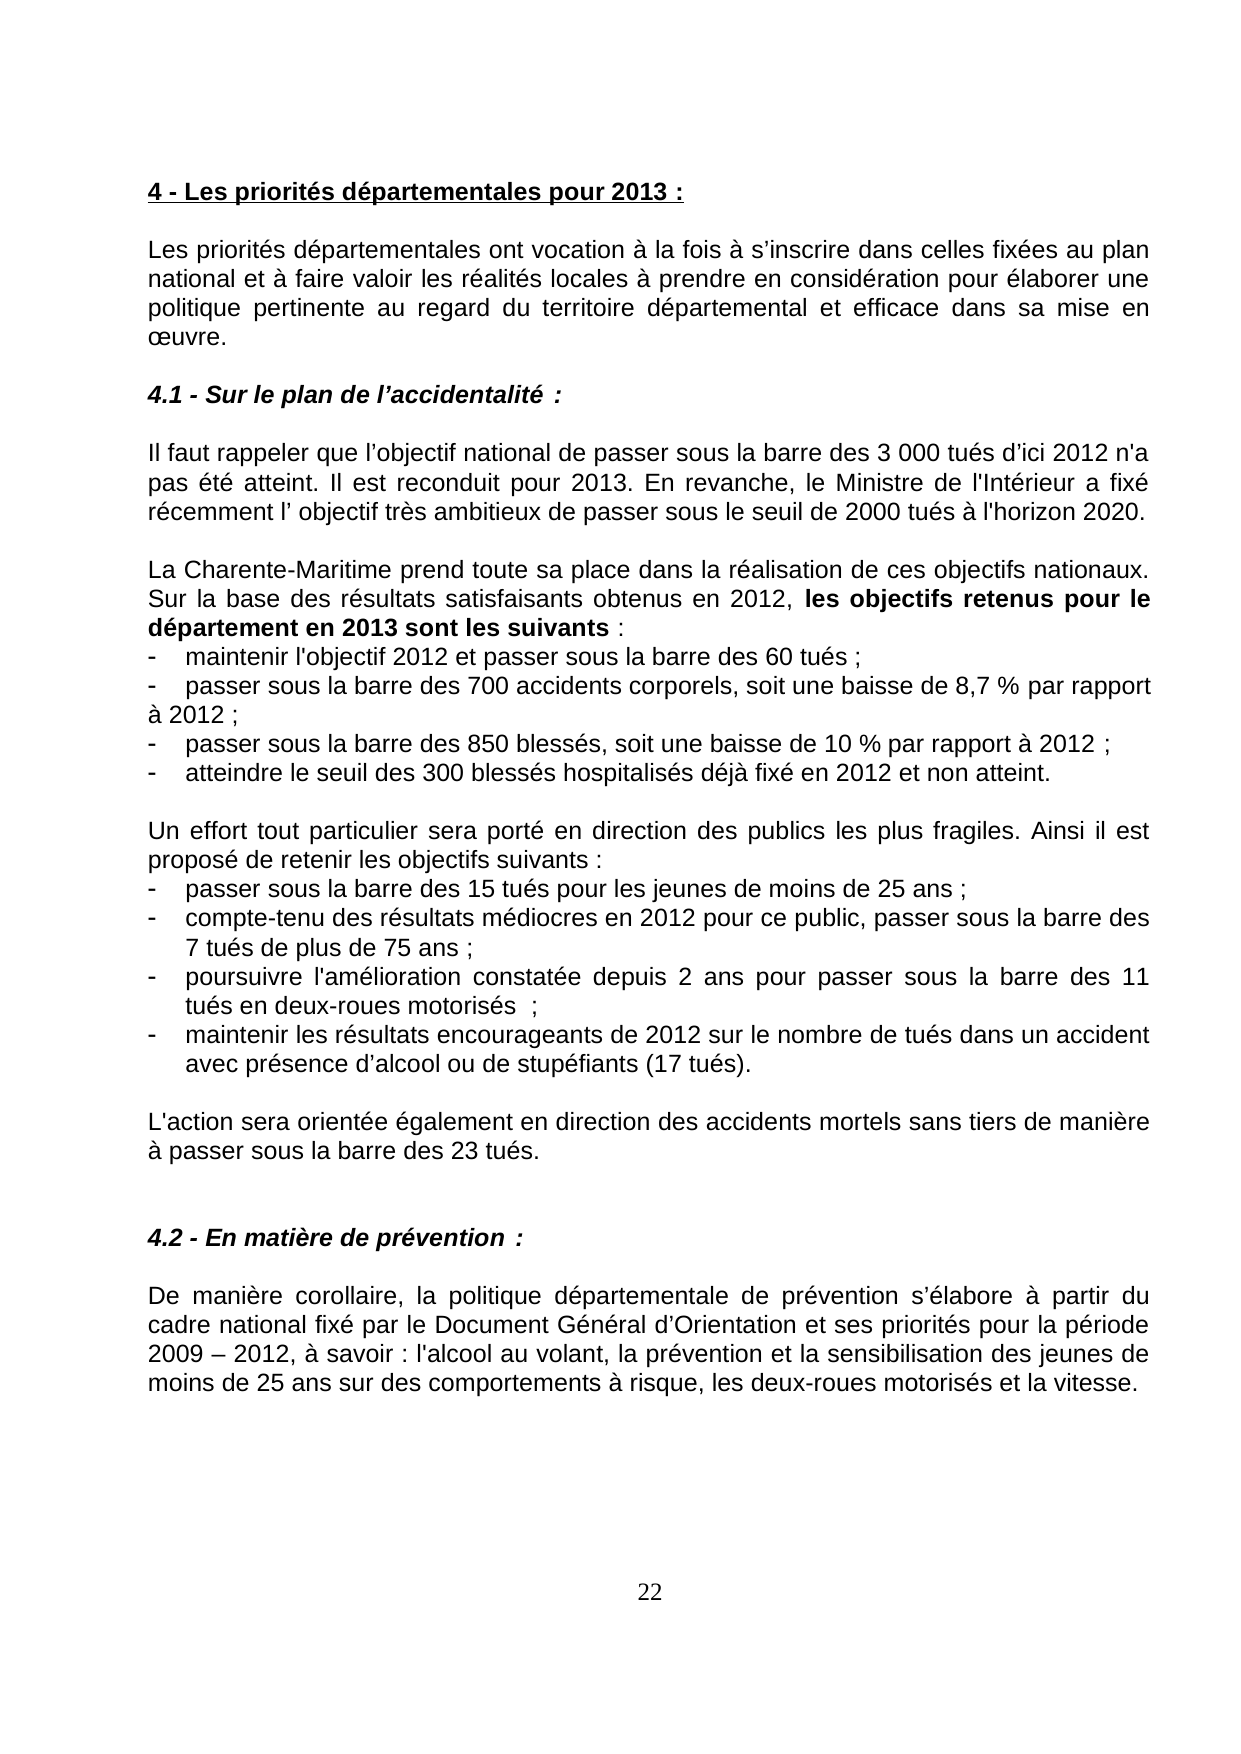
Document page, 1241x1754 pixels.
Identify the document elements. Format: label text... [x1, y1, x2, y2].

list passer sous la barre des 700 accidents corporels, soit une baisse de 8,7 % par rapport [148, 671, 1152, 700]
text Les priorités départementales ont vocation à la fois à s’inscrire dans celles fixées au plan national et à faire valoir les réalités locales à prendre en considération pour élaborer une politique pertinente au regard du territoire départemental et efficace dans sa mise en œuvre. [148, 235, 1152, 351]
list compte-tenu des résultats médiocres en 2012 pour ce public, passer sous la barre des 7 tués de plus de 75 ans ; [148, 903, 1152, 961]
list passer sous la barre des 850 blessés, soit une baisse de 10 % par rapport à 2012 ; [148, 729, 1152, 758]
text 4.1 - Sur le plan de l’accidentalité : [148, 380, 1152, 409]
text 4 - Les priorités départementales pour 2013 : [148, 177, 1152, 206]
list atteindre le seuil des 300 blessés hospitalisés déjà fixé en 2012 et non atteint. [148, 758, 1152, 787]
list passer sous la barre des 15 tués pour les jeunes de moins de 25 ans ; [148, 874, 1152, 903]
text La Charente-Maritime prend toute sa place dans la réalisation de ces objectifs nationaux. Sur la base des résultats satisfaisants obtenus en 2012, les objectifs retenus pour le département en 2013 sont les suivants : [148, 554, 1152, 642]
list maintenir l'objectif 2012 et passer sous la barre des 60 tués ; [148, 642, 1152, 671]
text 4.2 - En matière de prévention : [148, 1223, 1152, 1252]
text L'action sera orientée également en direction des accidents mortels sans tiers de manière à passer sous la barre des 23 tués. [148, 1107, 1152, 1165]
text De manière corollaire, la politique départementale de prévention s’élabore à partir du cadre national fixé par le Document Général d’Orientation et ses priorités pour la période 2009 – 2012, à savoir : l'alcool au volant, la prévention et la sensibilisation des jeunes de moins de 25 ans sur des comportements à risque, les deux-roues motorisés et la vitesse. [148, 1281, 1152, 1397]
list poursuivre l'amélioration constatée depuis 2 ans pour passer sous la barre des 11 tués en deux-roues motorisés ; [148, 961, 1152, 1019]
text Un effort tout particulier sera porté en direction des publics les plus fragiles. Ainsi il est proposé de retenir les objectifs suivants : [148, 816, 1152, 874]
text à 2012 ; [148, 700, 1152, 729]
list maintenir les résultats encourageants de 2012 sur le nombre de tués dans un accident avec présence d’alcool ou de stupéfiants (17 tués). [148, 1019, 1152, 1078]
text Il faut rappeler que l’objectif national de passer sous la barre des 3 000 tués d’ici 2012 n'a pas été atteint. Il est reconduit pour 2013. En revanche, le Ministre de l'Intérieur a fixé récemment l’ objectif très ambitieux de passer sous le seuil de 2000 tués à l'horizon 2020. [148, 438, 1152, 526]
